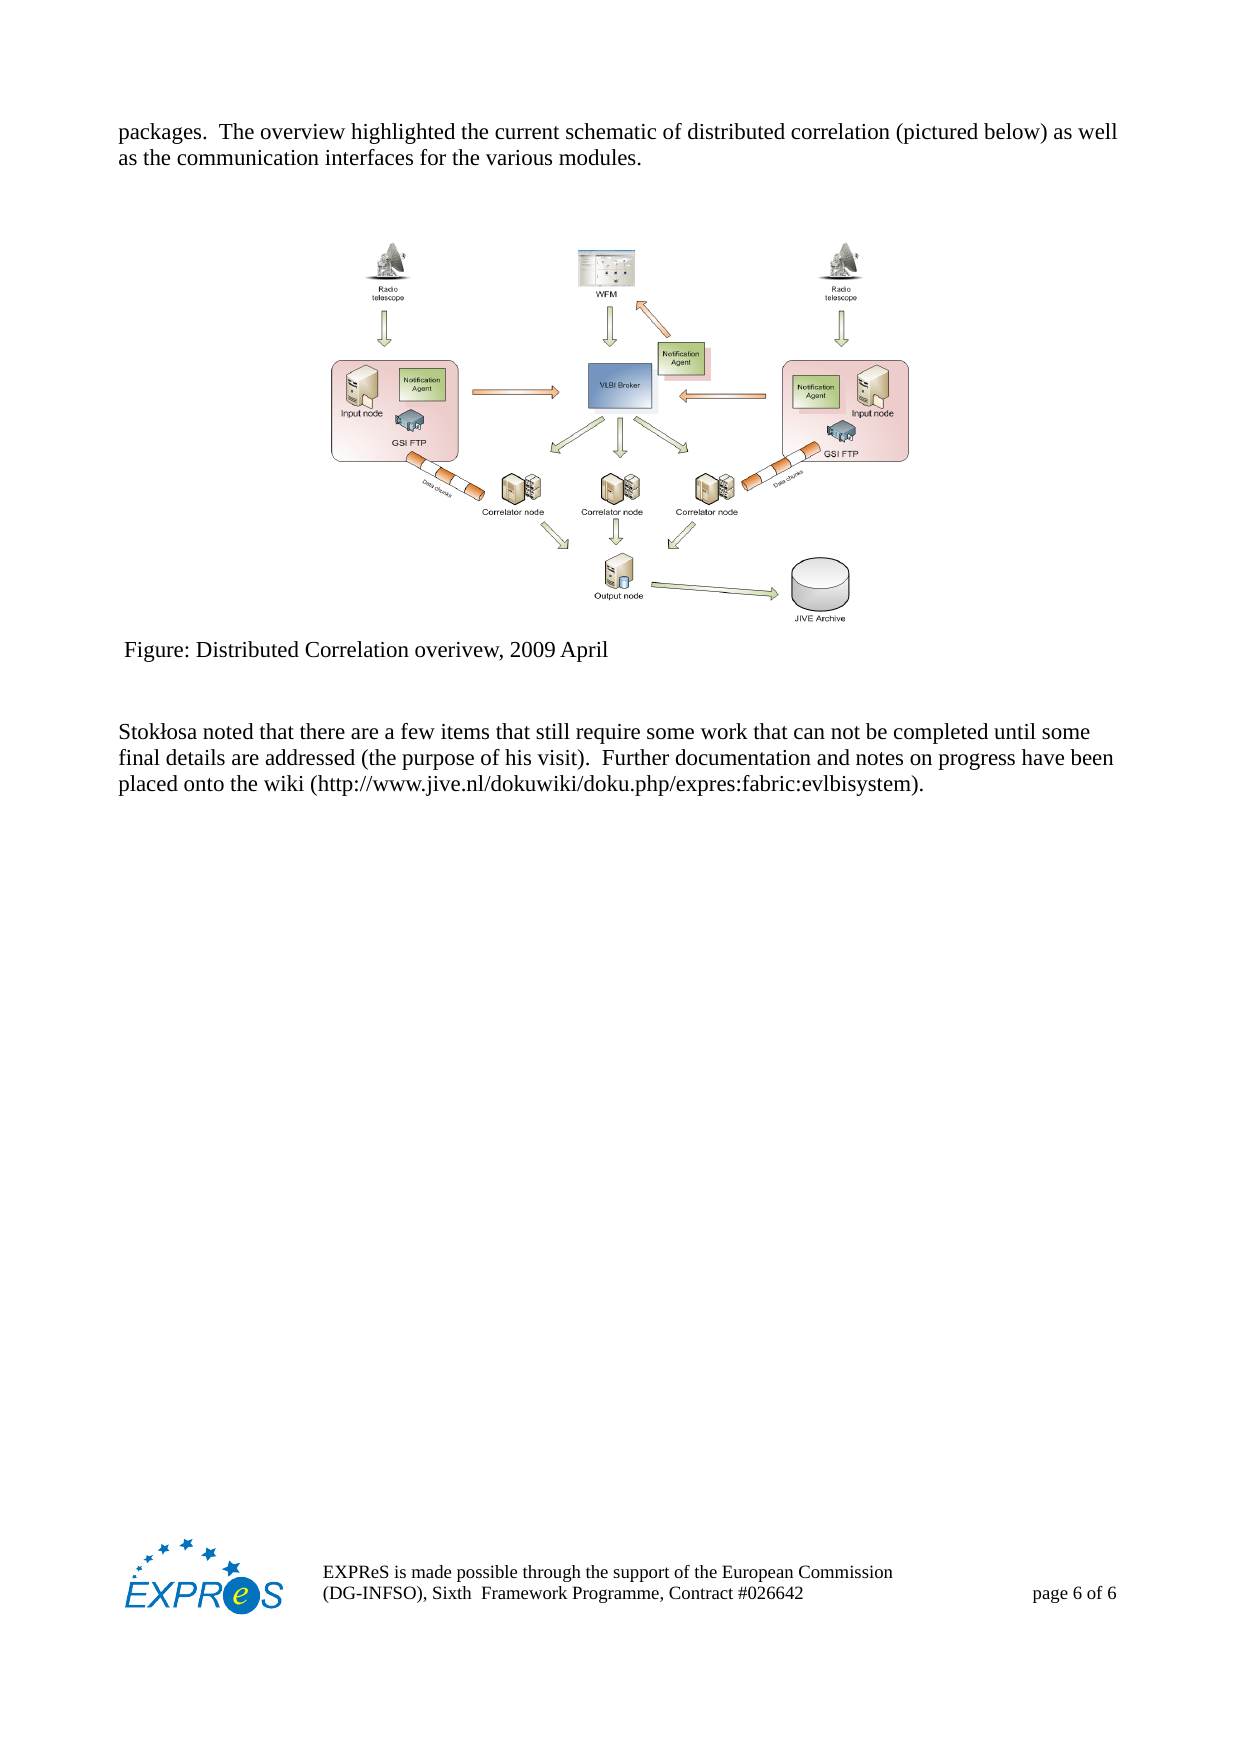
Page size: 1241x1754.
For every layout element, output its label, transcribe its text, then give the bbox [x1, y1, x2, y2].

table_header [118, 195, 1122, 232]
table_cell [118, 232, 1122, 630]
text Stokłosa noted that there are a few items that still require some work that can not be completed until some final details are addressed (the purpose of his visit). Further documentation and notes on progress have been placed onto the wiki (http://www.jive.nl/dokuwiki/doku.php/expres:fabric:evlbisystem). [118, 718, 1122, 797]
picture [331, 237, 909, 624]
table_cell Figure: Distributed Correlation overivew, 2009 April [118, 630, 1122, 668]
picture [123, 1538, 285, 1620]
text packages. The overview highlighted the current schematic of distributed correlation (pictured below) as well as the communication interfaces for the various modules. [118, 118, 1122, 171]
